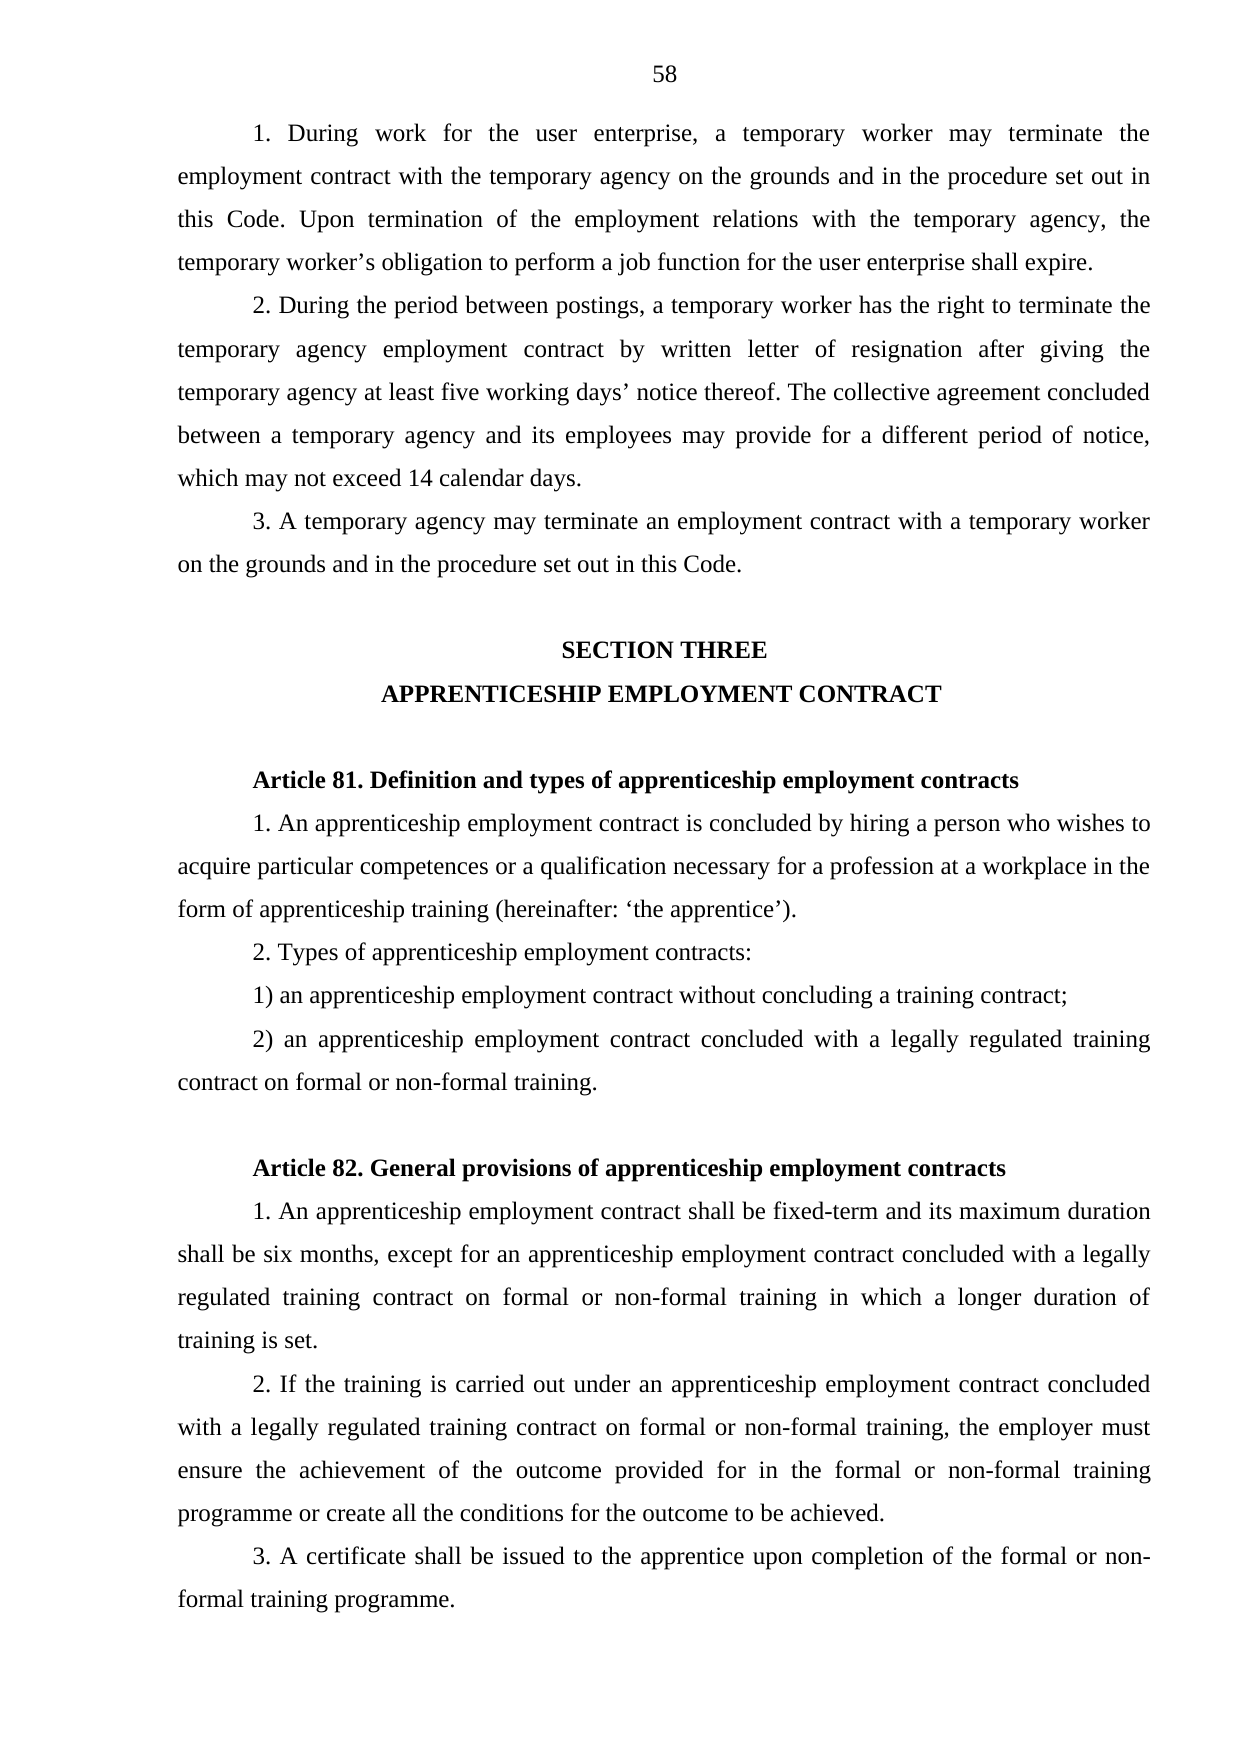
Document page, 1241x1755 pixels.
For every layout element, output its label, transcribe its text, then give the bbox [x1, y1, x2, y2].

text 3. A temporary agency may terminate an employment contract with a temporary worker on the grounds and in the procedure set out in this Code. [177, 506, 1152, 578]
text 1. An apprenticeship employment contract shall be fixed-term and its maximum duration shall be six months, except for an apprenticeship employment contract concluded with a legally regulated training contract on formal or non-formal training in which a longer duration of training is set. [177, 1196, 1152, 1354]
text 2. During the period between postings, a temporary worker has the right to terminate the temporary agency employment contract by written letter of resignation after giving the temporary agency at least five working days’ notice thereof. The collective agreement concluded between a temporary agency and its employees may provide for a different period of notice, which may not exceed 14 calendar days. [177, 291, 1152, 492]
text 2. Types of apprenticeship employment contracts: [177, 937, 1152, 966]
text SECTION THREE [177, 636, 1152, 664]
text 2. If the training is carried out under an apprenticeship employment contract concluded with a legally regulated training contract on formal or non-formal training, the employer must ensure the achievement of the outcome provided for in the formal or non-formal training programme or create all the conditions for the outcome to be achieved. [177, 1369, 1152, 1527]
text Article 82. General provisions of apprenticeship employment contracts [177, 1153, 1152, 1182]
text APPRENTICESHIP EMPLOYMENT CONTRACT [177, 679, 1152, 707]
text 2) an apprenticeship employment contract concluded with a legally regulated training contract on formal or non-formal training. [177, 1024, 1152, 1096]
text Article 81. Definition and types of apprenticeship employment contracts [177, 765, 1152, 794]
text 3. A certificate shall be issued to the apprentice upon completion of the formal or non-formal training programme. [177, 1541, 1152, 1613]
text 1. During work for the user enterprise, a temporary worker may terminate the employment contract with the temporary agency on the grounds and in the procedure set out in this Code. Upon termination of the employment relations with the temporary agency, the temporary worker’s obligation to perform a job function for the user enterprise shall expire. [177, 118, 1152, 276]
text 1) an apprenticeship employment contract without concluding a training contract; [177, 981, 1152, 1009]
text 1. An apprenticeship employment contract is concluded by hiring a person who wishes to acquire particular competences or a qualification necessary for a profession at a workplace in the form of apprenticeship training (hereinafter: ‘the apprentice’). [177, 808, 1152, 923]
